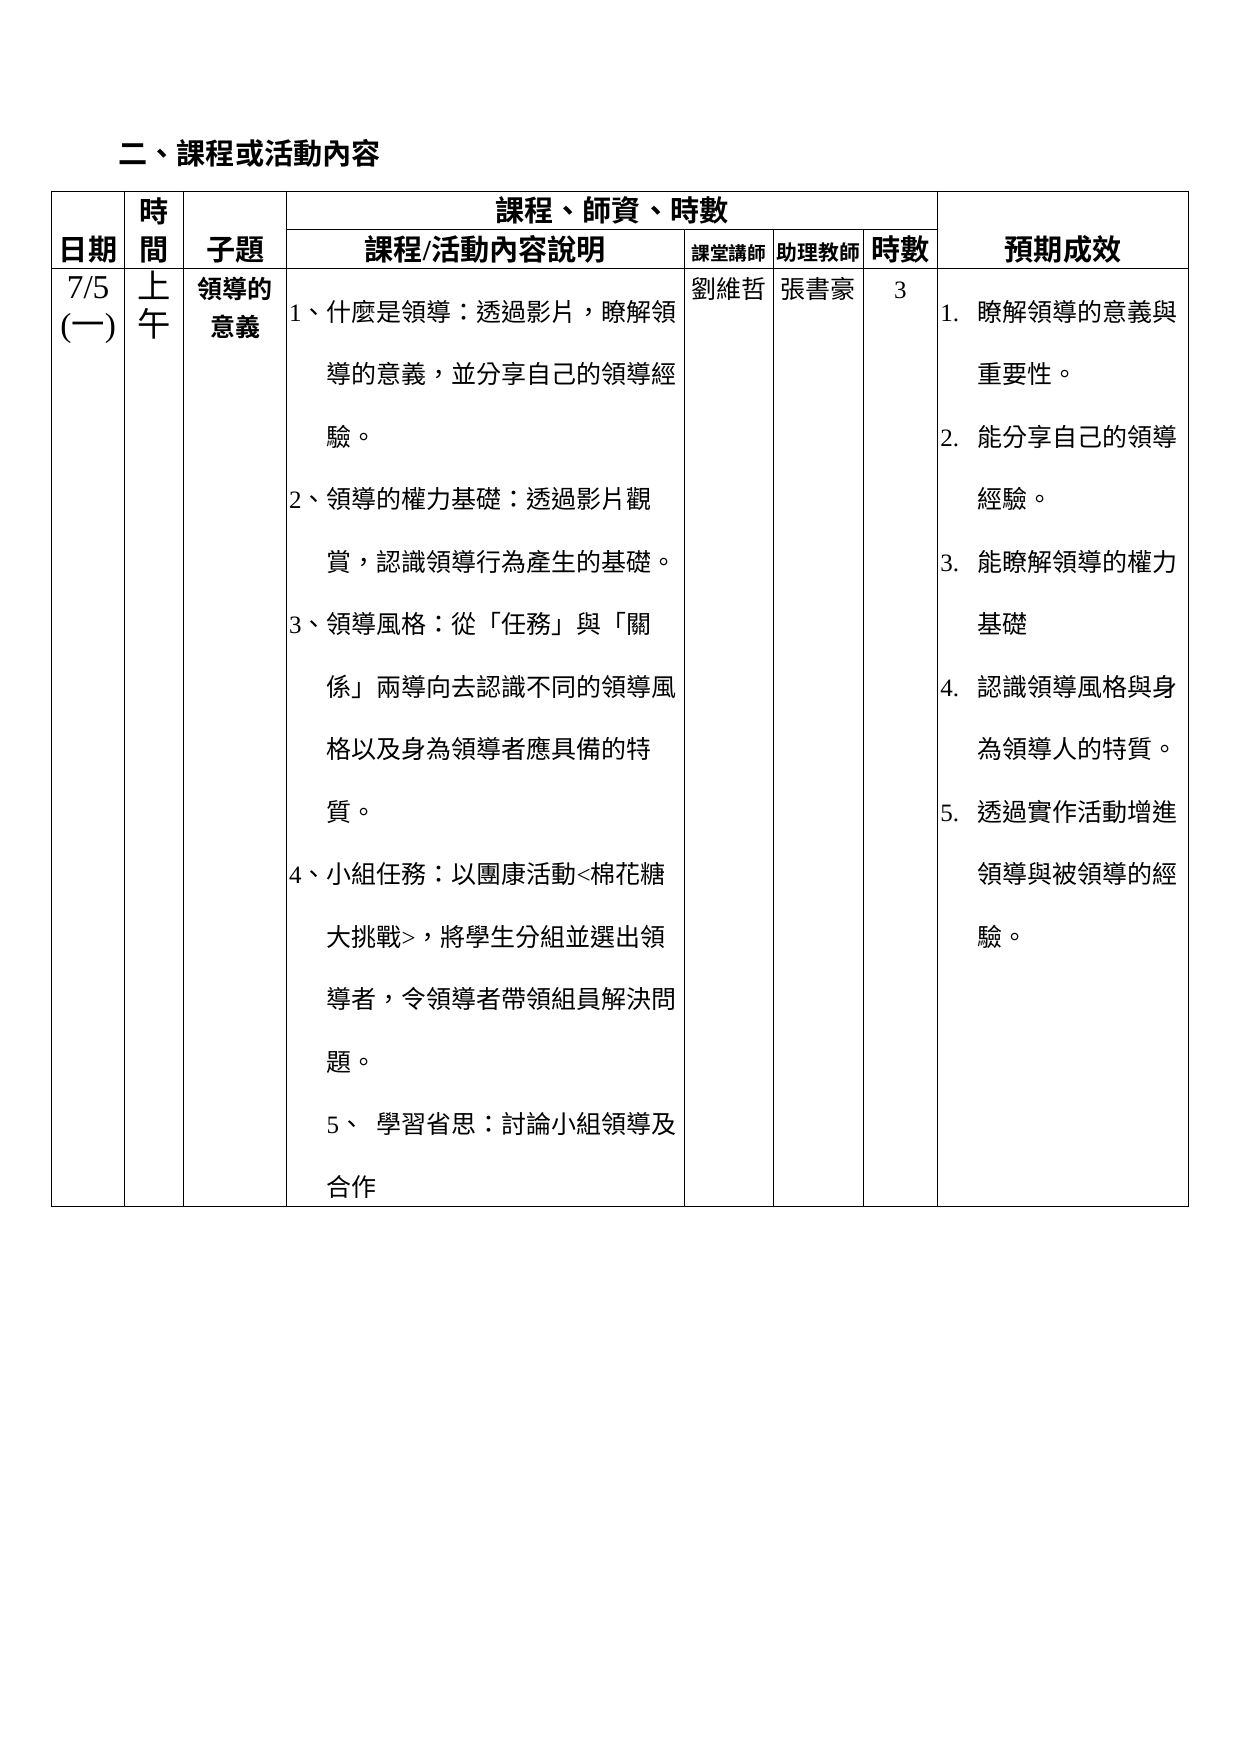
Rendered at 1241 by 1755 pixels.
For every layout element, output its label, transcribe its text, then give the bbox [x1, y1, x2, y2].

table_cell 領導的 意義 [184, 269, 286, 1206]
table_cell 課程/活動內容說明 [287, 230, 684, 268]
table_cell 7/5 (一) [52, 269, 124, 1206]
table_header 課程、師資、時數 [287, 192, 937, 229]
table_cell 助理教師 [774, 230, 863, 268]
table_cell 時數 [864, 230, 937, 268]
table_cell 1、什麼是領導：透過影片，瞭解領導的意義，並分享自己的領導經驗。 2、領導的權力基礎：透過影片觀賞，認識領導行為產生的基礎。 3、領導風格：從「任務」與「關係」兩導向去認識不同的領導風格以及身為領導者應具備的特質。 4、小組任務：以團康活動<棉花糖大挑戰>，將學生分組並選出領導者，令領導者帶領組員解決問題。 學習省思：討論小組領導及合作 [287, 269, 684, 1206]
table_cell 上 午 [125, 269, 183, 1206]
table_header 子題 [184, 192, 286, 268]
table_cell 張書豪 [774, 269, 863, 1206]
table_header 預期成效 [938, 192, 1188, 268]
table_cell 3 [864, 269, 937, 1206]
table_header 日期 [52, 192, 124, 268]
table_cell 劉維哲 [685, 269, 773, 1206]
table_cell 課堂講師 [685, 230, 773, 268]
table_header 時間 [125, 192, 183, 268]
text 二、課程或活動內容 [118, 134, 1122, 172]
table_cell 瞭解領導的意義與重要性。 能分享自己的領導經驗。 能瞭解領導的權力基礎 認識領導風格與身為領導人的特質。 透過實作活動增進領導與被領導的經驗。 [938, 269, 1188, 1206]
